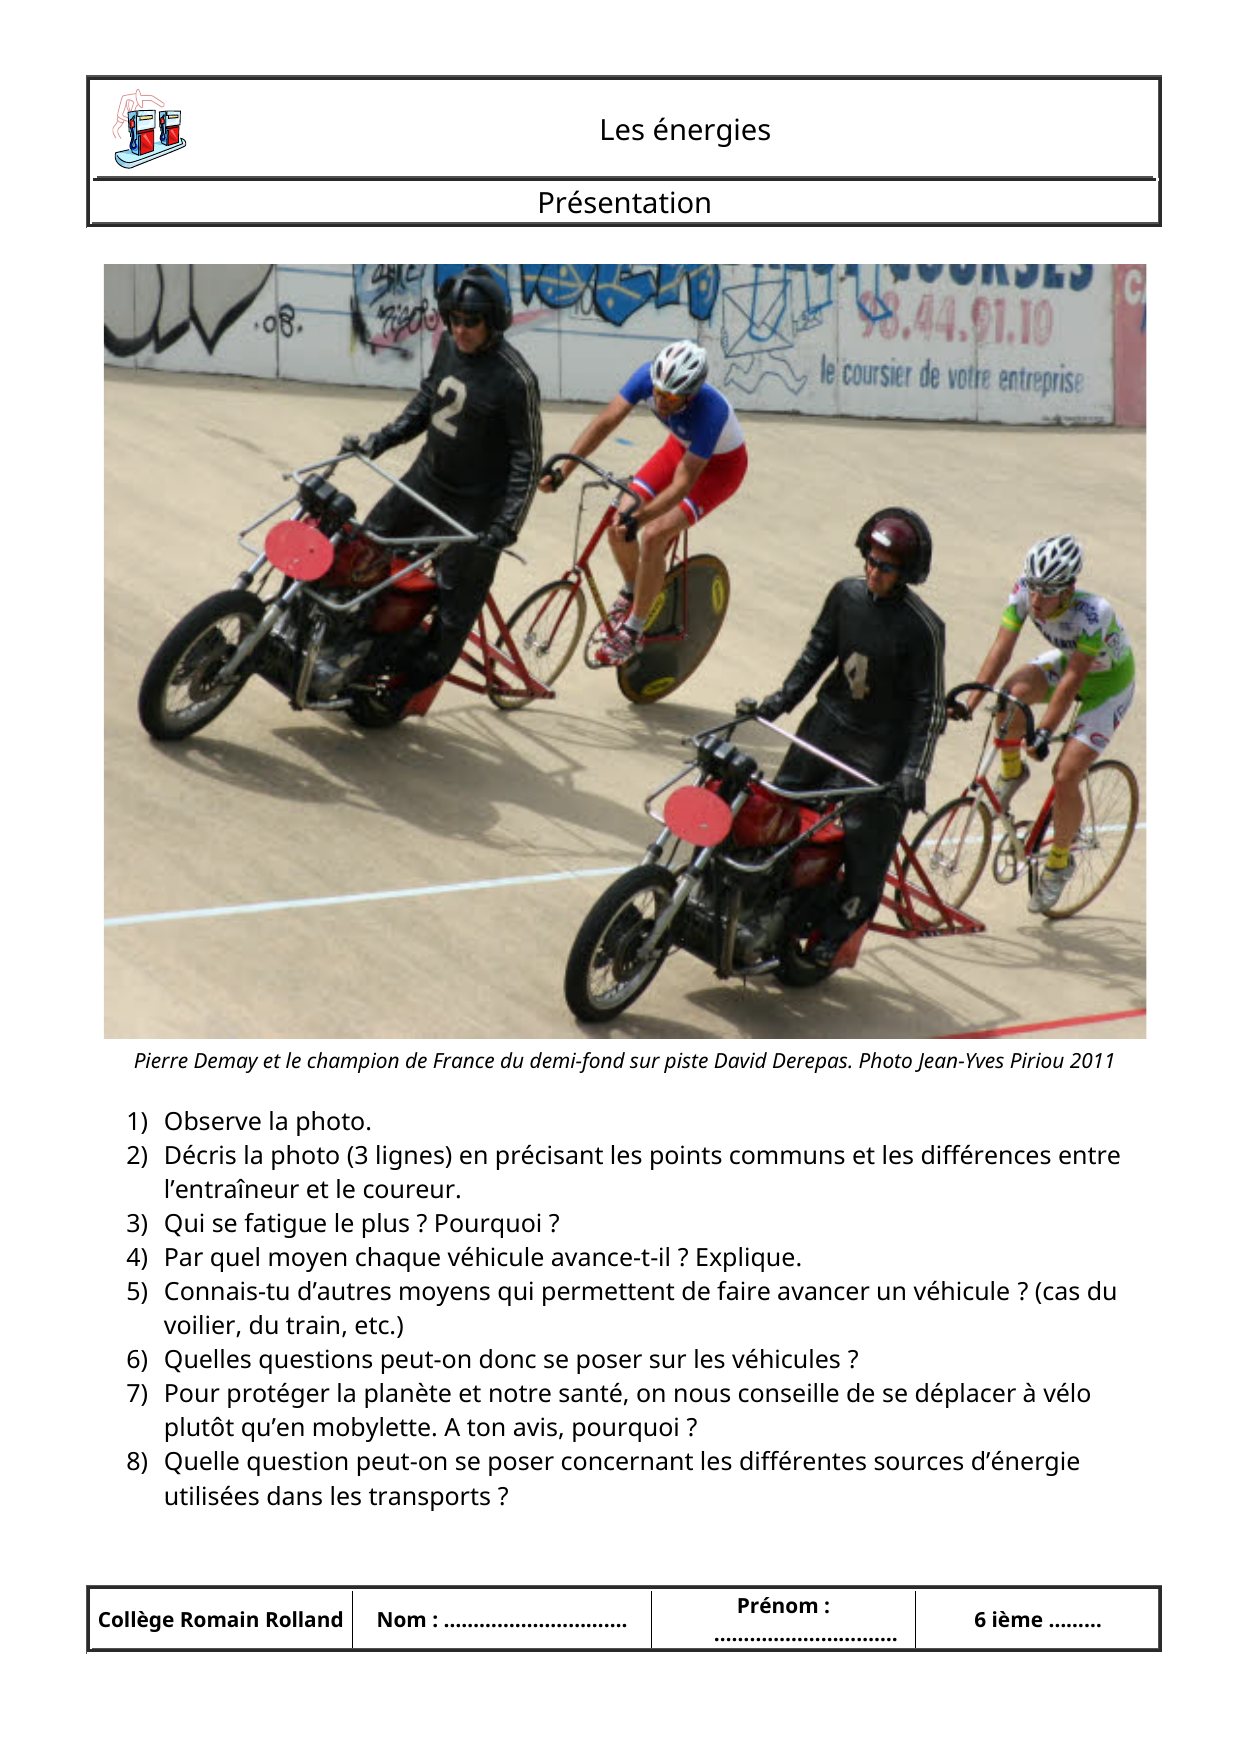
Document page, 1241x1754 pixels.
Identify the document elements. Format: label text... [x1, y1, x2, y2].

list Quelles questions peut-on donc se poser sur les véhicules ? [126, 1342, 1152, 1376]
table_header [81, 257, 1169, 1046]
list Observe la photo. [126, 1103, 1152, 1137]
list Quelle question peut-on se poser concernant les différentes sources d’énergie utilisées dans les transports ? [126, 1444, 1152, 1512]
list Pour protéger la planète et notre santé, on nous conseille de se déplacer à vélo plutôt qu’en mobylette. A ton avis, pourquoi ? [126, 1376, 1152, 1444]
table_header Les énergies [210, 81, 1158, 176]
list Par quel moyen chaque véhicule avance-t-il ? Explique. [126, 1240, 1152, 1274]
list Décris la photo (3 lignes) en précisant les points communs et les différences entre l’entraîneur et le coureur. [126, 1137, 1152, 1206]
list Connais-tu d’autres moyens qui permettent de faire avancer un véhicule ? (cas du voilier, du train, etc.) [126, 1274, 1152, 1342]
table_cell Présentation [90, 176, 1159, 222]
table_cell Pierre Demay et le champion de France du demi-fond sur piste David Derepas. Photo Jean-Yves Piriou 2011 [81, 1046, 1169, 1075]
list Qui se fatigue le plus ? Pourquoi ? [126, 1206, 1152, 1240]
table_header [92, 81, 210, 176]
picture [103, 264, 1147, 1039]
